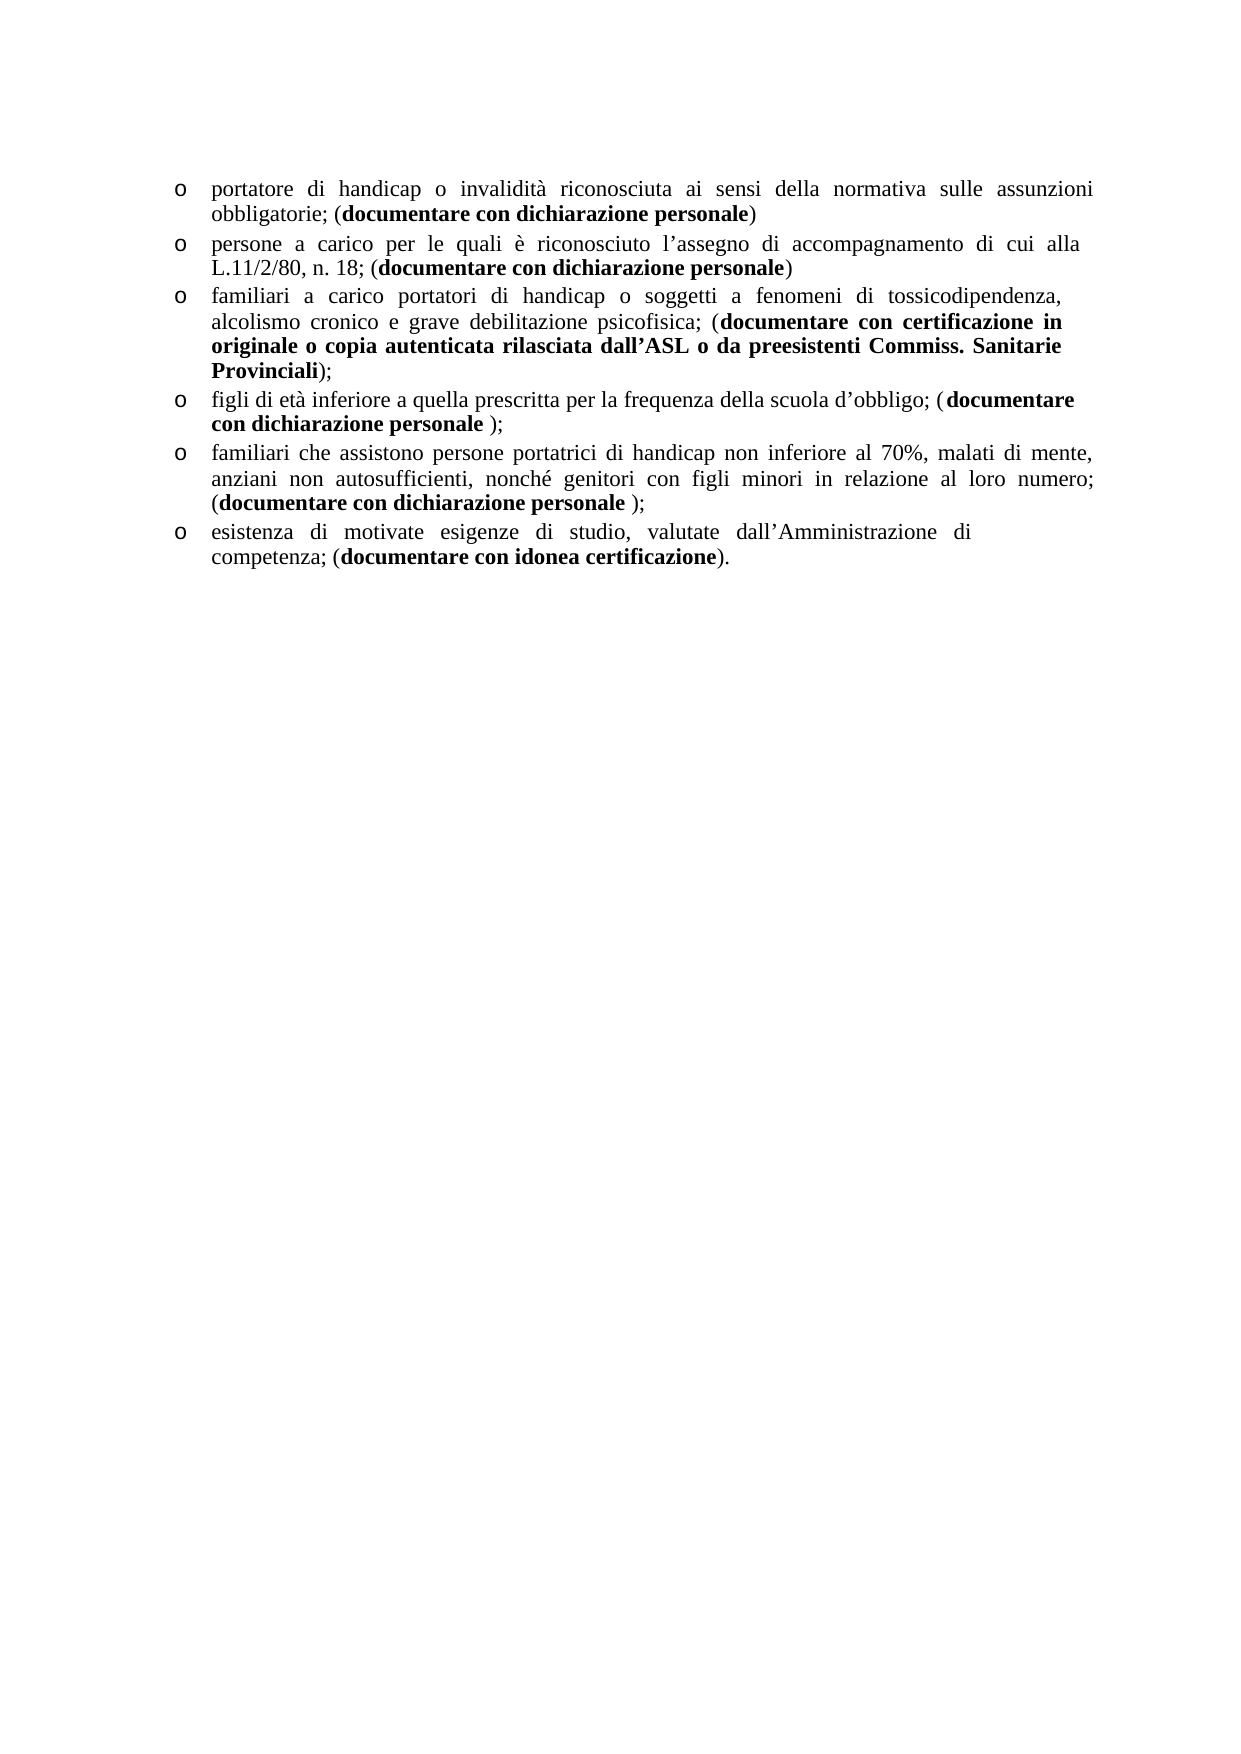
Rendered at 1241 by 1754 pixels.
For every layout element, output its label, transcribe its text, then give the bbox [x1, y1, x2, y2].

text o persone a carico per le quali è riconosciuto l’assegno di accompagnamento di cui alla L.11/2/80, n. 18; (documentare con dichiarazione personale) [174, 229, 1082, 280]
list esistenza di motivate esigenze di studio, valutate dall’Amministrazione di competenza; (documentare con idonea certificazione). [174, 518, 971, 569]
list familiari che assistono persone portatrici di handicap non inferiore al 70%, malati di mente, anziani non autosufficienti, nonché genitori con figli minori in relazione al loro numero; (documentare con dichiarazione personale ); [174, 439, 1095, 516]
list figli di età inferiore a quella prescritta per la frequenza della scuola d’obbligo; (documentare con dichiarazione personale ); [174, 386, 1074, 437]
list familiari a carico portatori di handicap o soggetti a fenomeni di tossicodipendenza, alcolismo cronico e grave debilitazione psicofisica; (documentare con certificazione in originale o copia autenticata rilasciata dall’ASL o da preesistenti Commiss. Sanitarie Provinciali); [174, 282, 1063, 383]
list portatore di handicap o invalidità riconosciuta ai sensi della normativa sulle assunzioni obbligatorie; (documentare con dichiarazione personale) [174, 175, 1095, 226]
